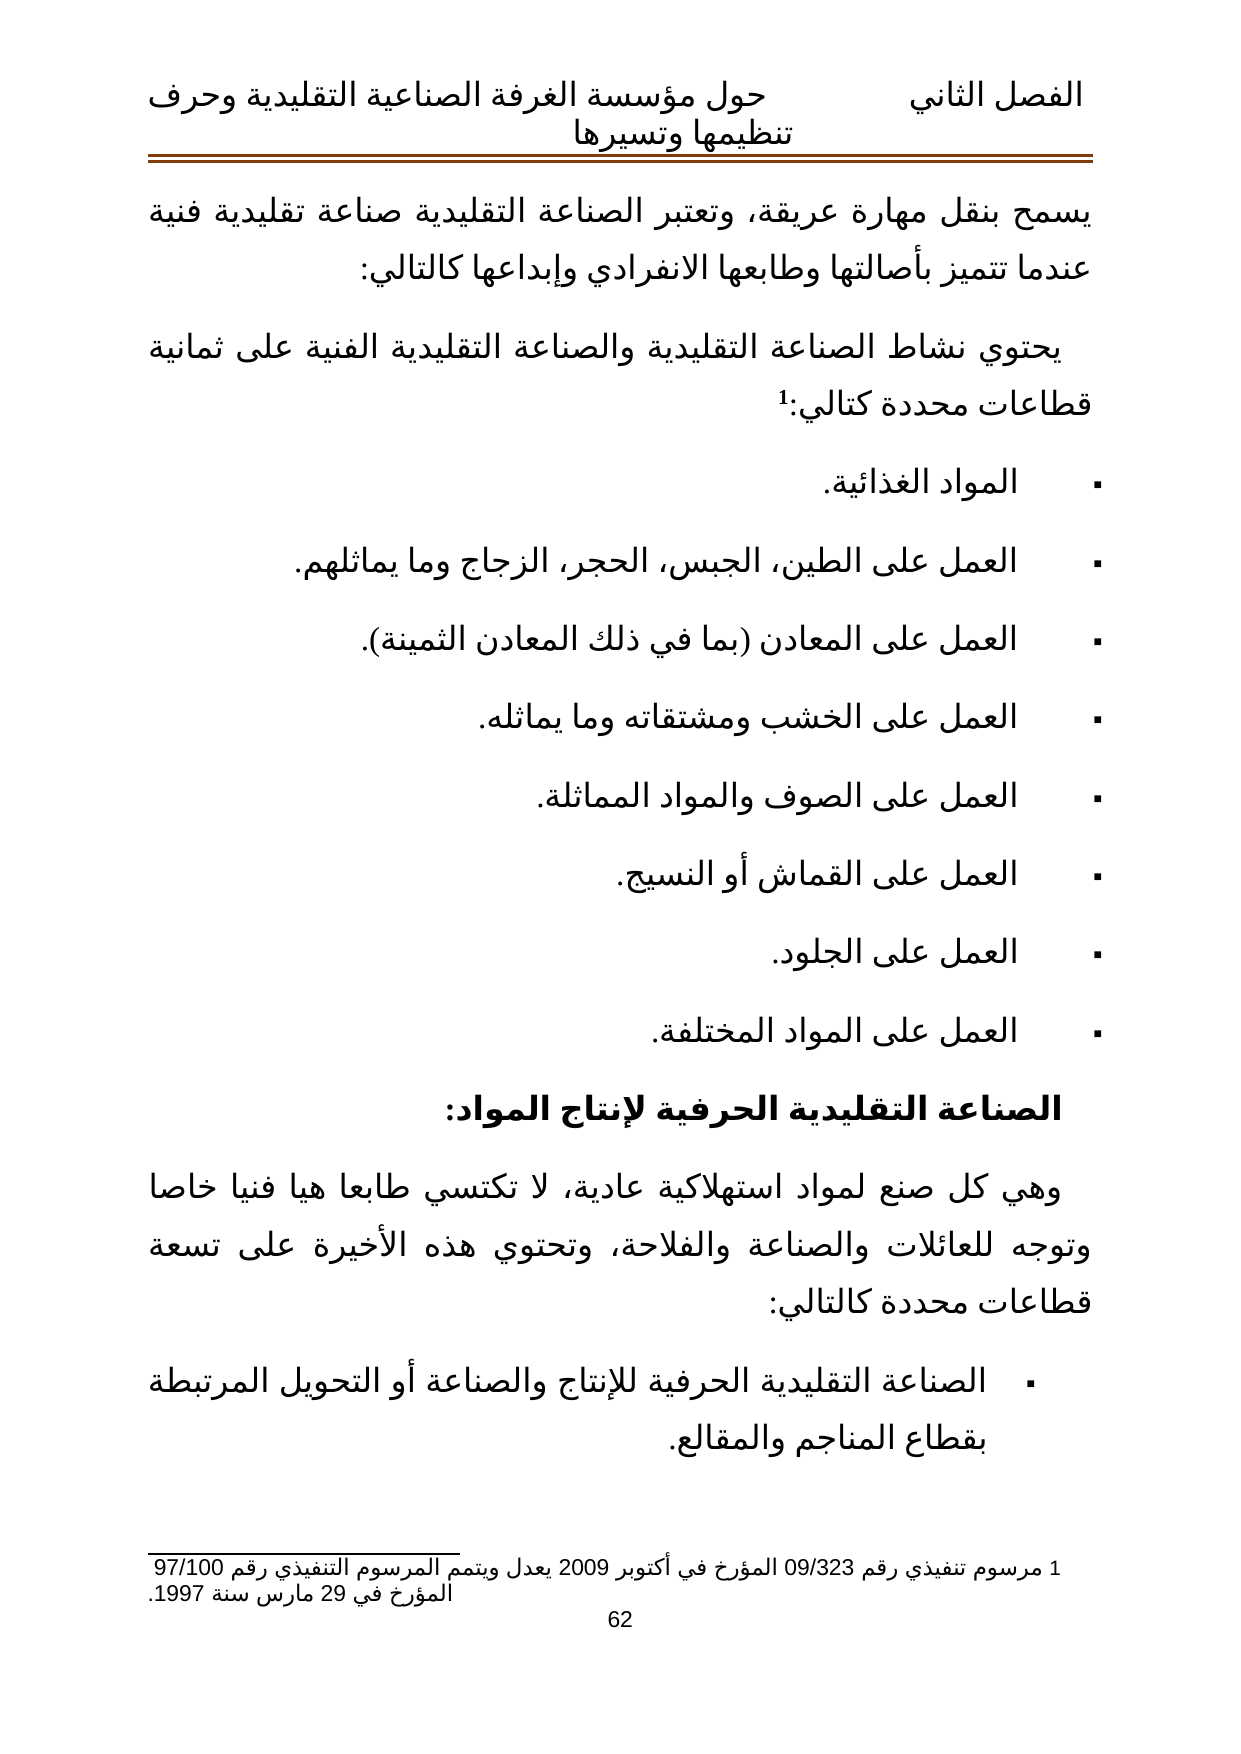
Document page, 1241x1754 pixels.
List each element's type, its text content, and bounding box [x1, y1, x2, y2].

text هما كل صنع يغلب عليه العمل اليدوي ويستعين فيه الحرفي أحيانا بآلات الصنع أشياء نفعية أو تزيينيه ذات طابع تقليدي وتكتسي طابعا فنيا يسمح بنقل مهارة عريقة، وتعتبر الصناعة التقليدية صناعة تقليدية فنية عندما تتميز بأصالتها وطابعها الانفرادي وإبداعها كالتالي: [148, 191, 1093, 287]
text الصناعة التقليدية الحرفية لإنتاج المواد: [148, 1089, 1093, 1128]
text وهي كل صنع لمواد استهلاكية عادية، لا تكتسي طابعا هيا فنيا خاصا وتوجه للعائلات والصناعة والفلاحة، وتحتوي هذه الأخيرة على تسعة قطاعات محددة كالتالي: [148, 1168, 1093, 1321]
list العمل على القماش أو النسيج. [148, 854, 1093, 893]
list العمل على الجلود. [148, 933, 1093, 971]
text يحتوي نشاط الصناعة التقليدية والصناعة التقليدية الفنية على ثمانية قطاعات محددة كتالي: [148, 327, 1093, 423]
list العمل على الطين، الجبس، الحجر، الزجاج وما يماثلهم. [148, 541, 1093, 579]
list العمل على المواد المختلفة. [148, 1011, 1093, 1049]
text مرسوم تنفيذي رقم 09/323 المؤرخ في أكتوبر 2009 يعدل ويتمم المرسوم التنفيذي رقم 97/100 المؤرخ في 29 مارس سنة 1997. [148, 1554, 1093, 1606]
list الصناعة التقليدية الحرفية للإنتاج والصناعة أو التحويل المرتبطة بقطاع المناجم والمقالع. [148, 1361, 1026, 1457]
list المواد الغذائية. [148, 463, 1093, 501]
list العمل على الخشب ومشتقاته وما يماثله. [148, 698, 1093, 736]
list العمل على المعادن (بما في ذلك المعادن الثمينة). [148, 619, 1093, 658]
list العمل على الصوف والمواد المماثلة. [148, 776, 1093, 814]
